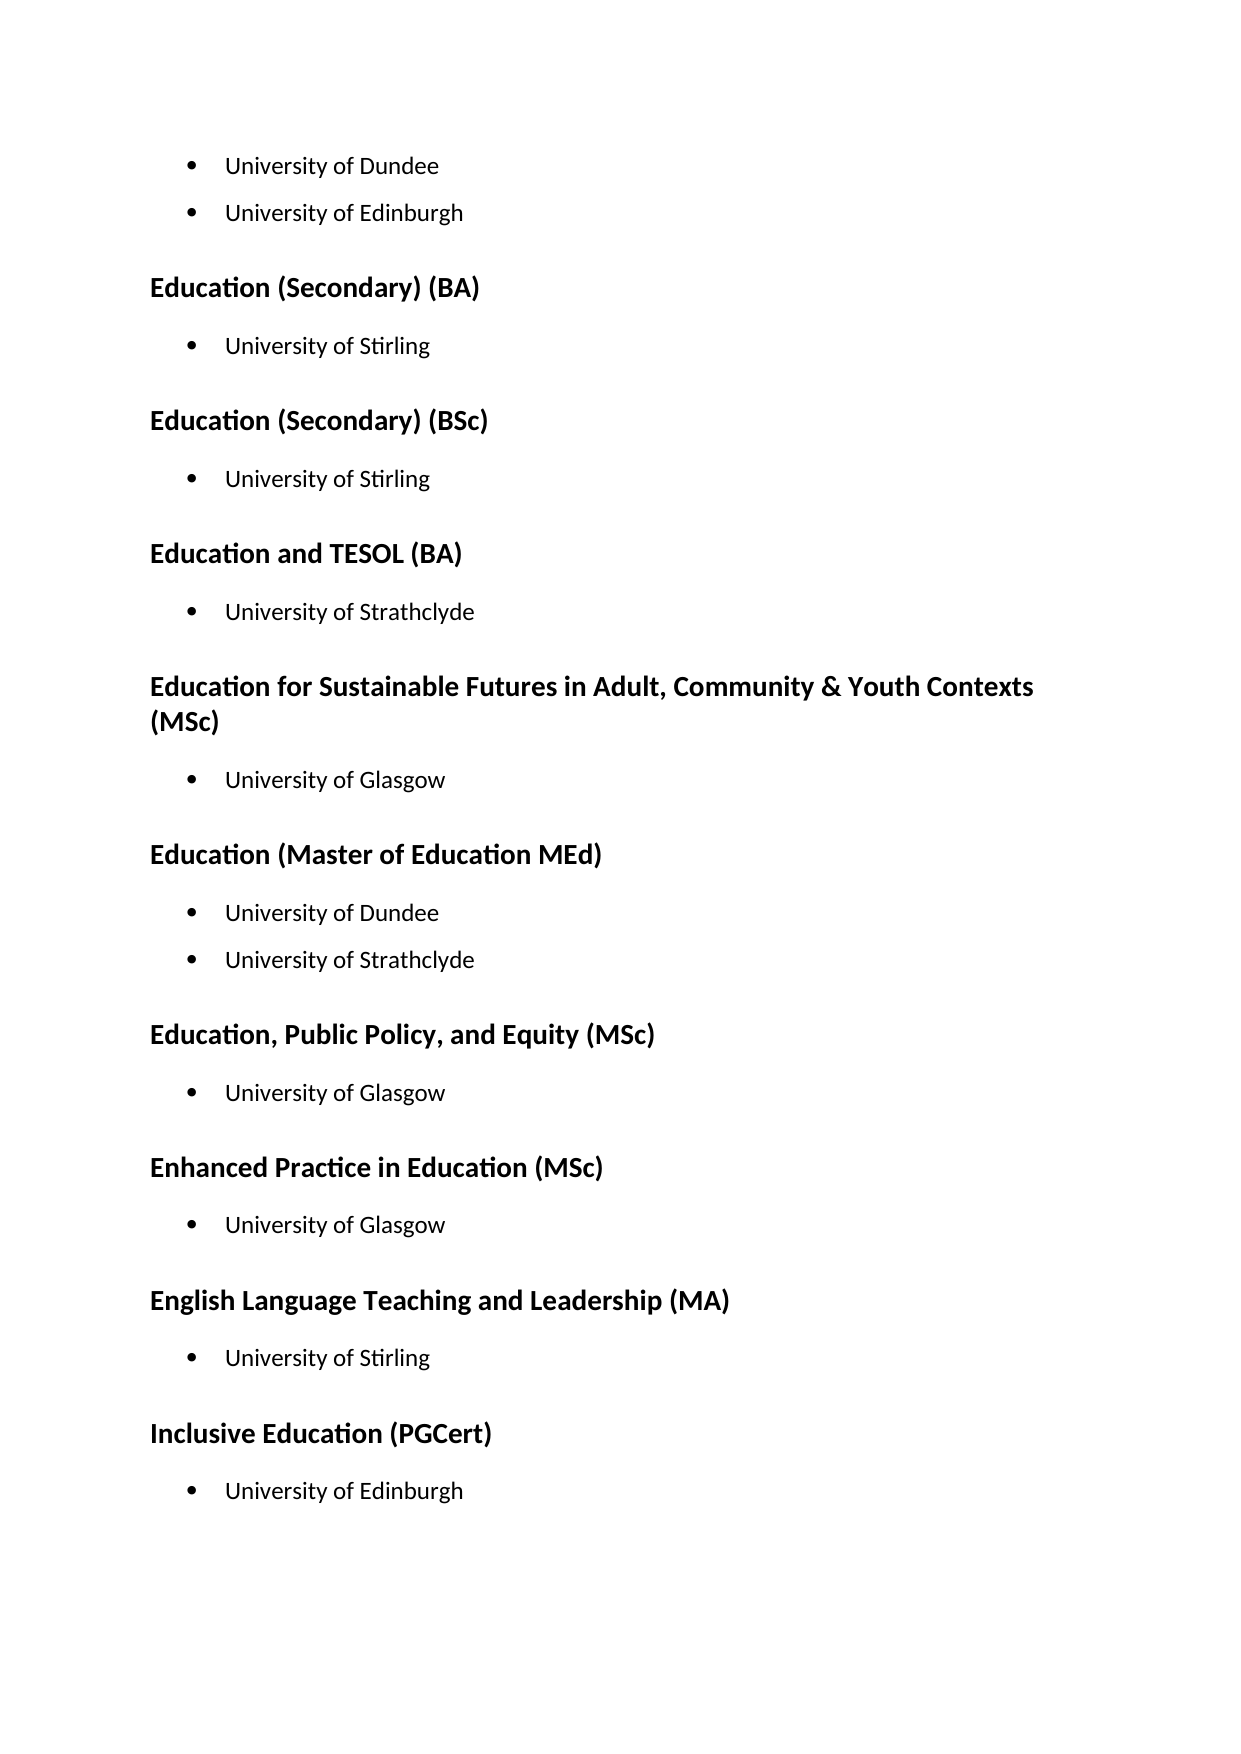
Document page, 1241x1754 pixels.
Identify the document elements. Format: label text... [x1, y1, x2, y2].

list University of Glasgow [187, 1210, 1090, 1240]
list University of Strathclyde [187, 944, 1090, 974]
list University of Stirling [187, 1342, 1090, 1373]
list University of Edinburgh [187, 197, 1090, 228]
subtitle Enhanced Practice in Education (MSc) [150, 1149, 1090, 1185]
list University of Edinburgh [187, 1475, 1090, 1506]
list University of Stirling [187, 330, 1090, 361]
subtitle English Language Teaching and Leadership (MA) [150, 1282, 1090, 1317]
list University of Glasgow [187, 764, 1090, 794]
subtitle Education and TESOL (BA) [150, 535, 1090, 571]
list University of Strathclyde [187, 596, 1090, 626]
subtitle Education for Sustainable Futures in Adult, Community & Youth Contexts (MSc) [150, 668, 1090, 739]
subtitle Education (Master of Education MEd) [150, 836, 1090, 872]
subtitle Education, Public Policy, and Equity (MSc) [150, 1016, 1090, 1052]
list University of Glasgow [187, 1077, 1090, 1107]
subtitle Inclusive Education (PGCert) [150, 1415, 1090, 1450]
subtitle Education (Secondary) (BA) [150, 269, 1090, 305]
list University of Dundee [187, 897, 1090, 927]
list University of Stirling [187, 463, 1090, 493]
list University of Dundee [187, 150, 1090, 181]
subtitle Education (Secondary) (BSc) [150, 402, 1090, 438]
